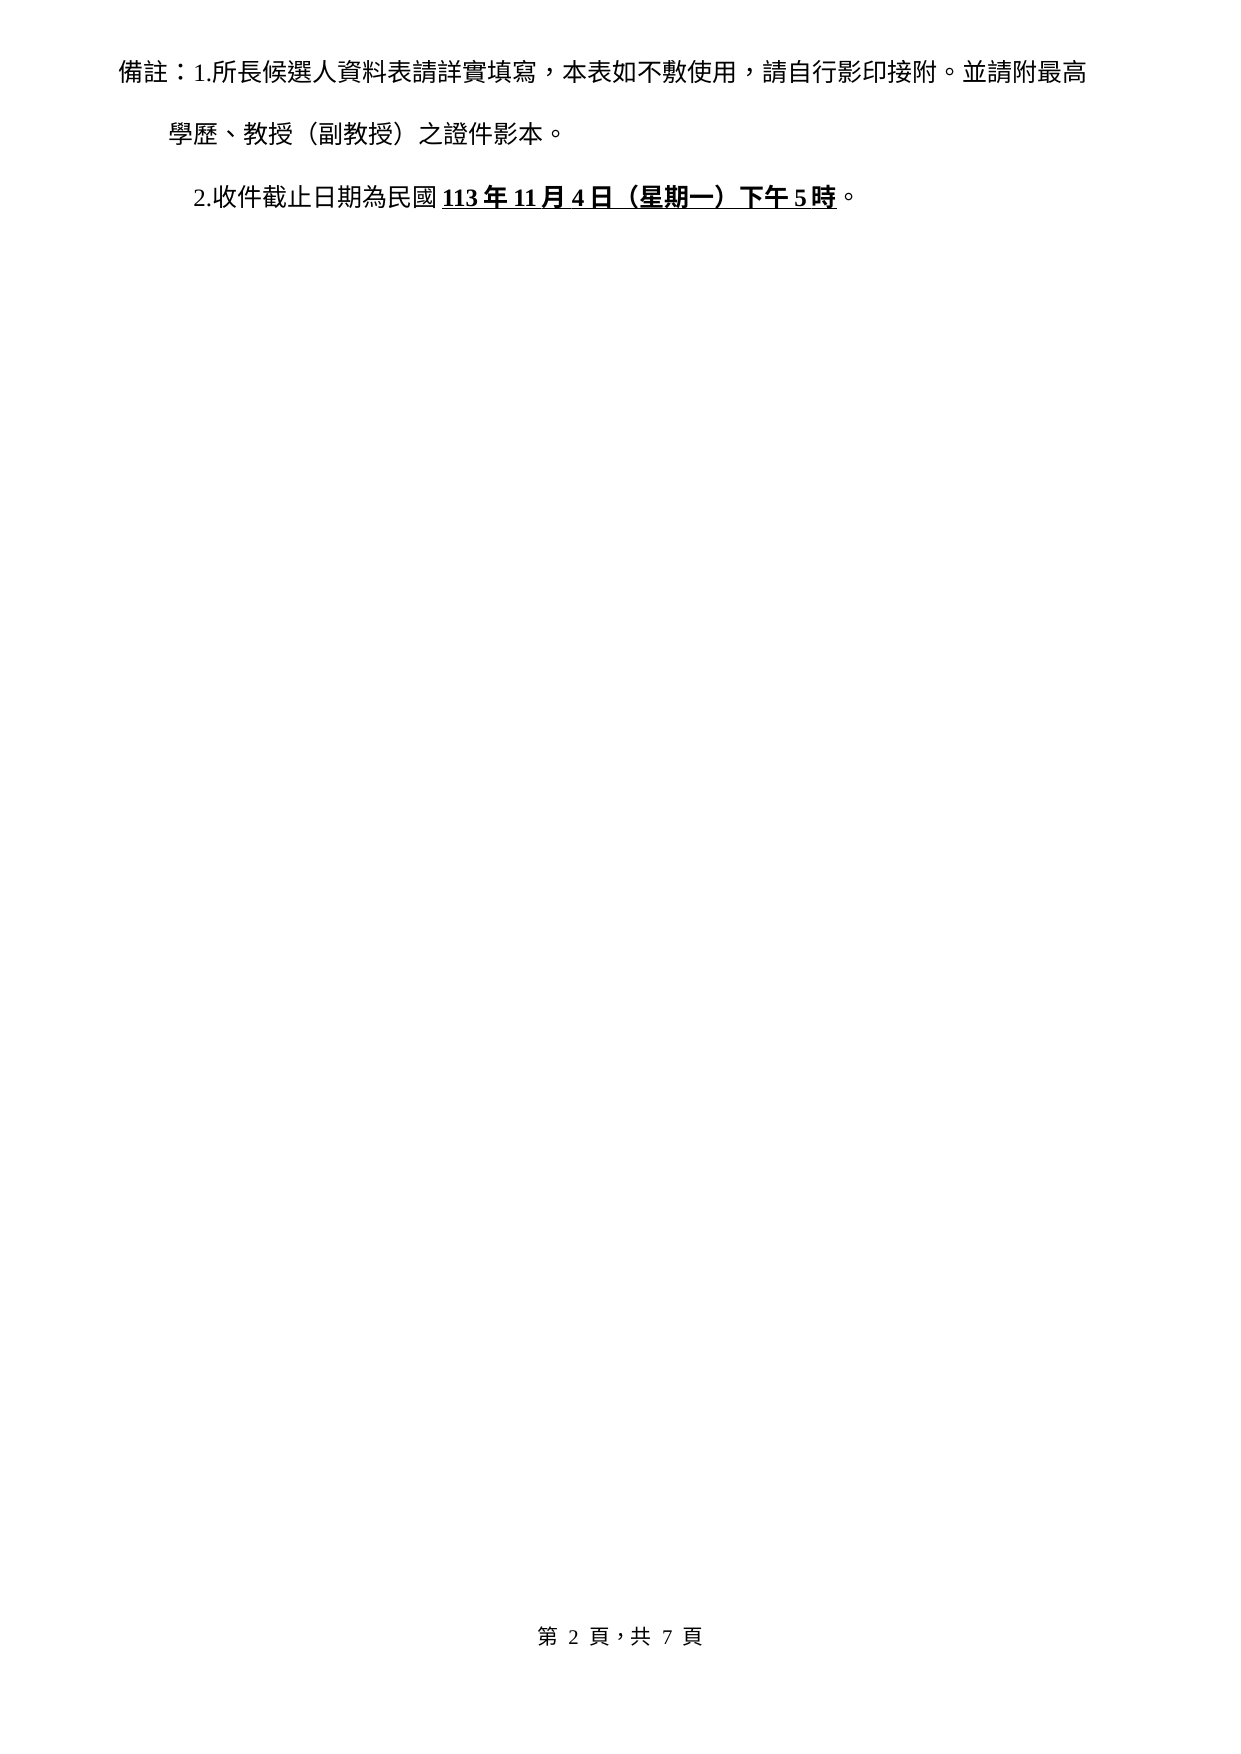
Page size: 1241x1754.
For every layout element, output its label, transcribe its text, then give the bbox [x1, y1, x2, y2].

text 備註：1.所長候選人資料表請詳實填寫，本表如不敷使用，請自行影印接附。並請附最高 [118, 29, 1122, 91]
text 學歷、教授（副教授）之證件影本。 [118, 91, 1122, 154]
text 2.收件截止日期為民國113年11月4日（星期一）下午5時。 [193, 154, 1122, 216]
